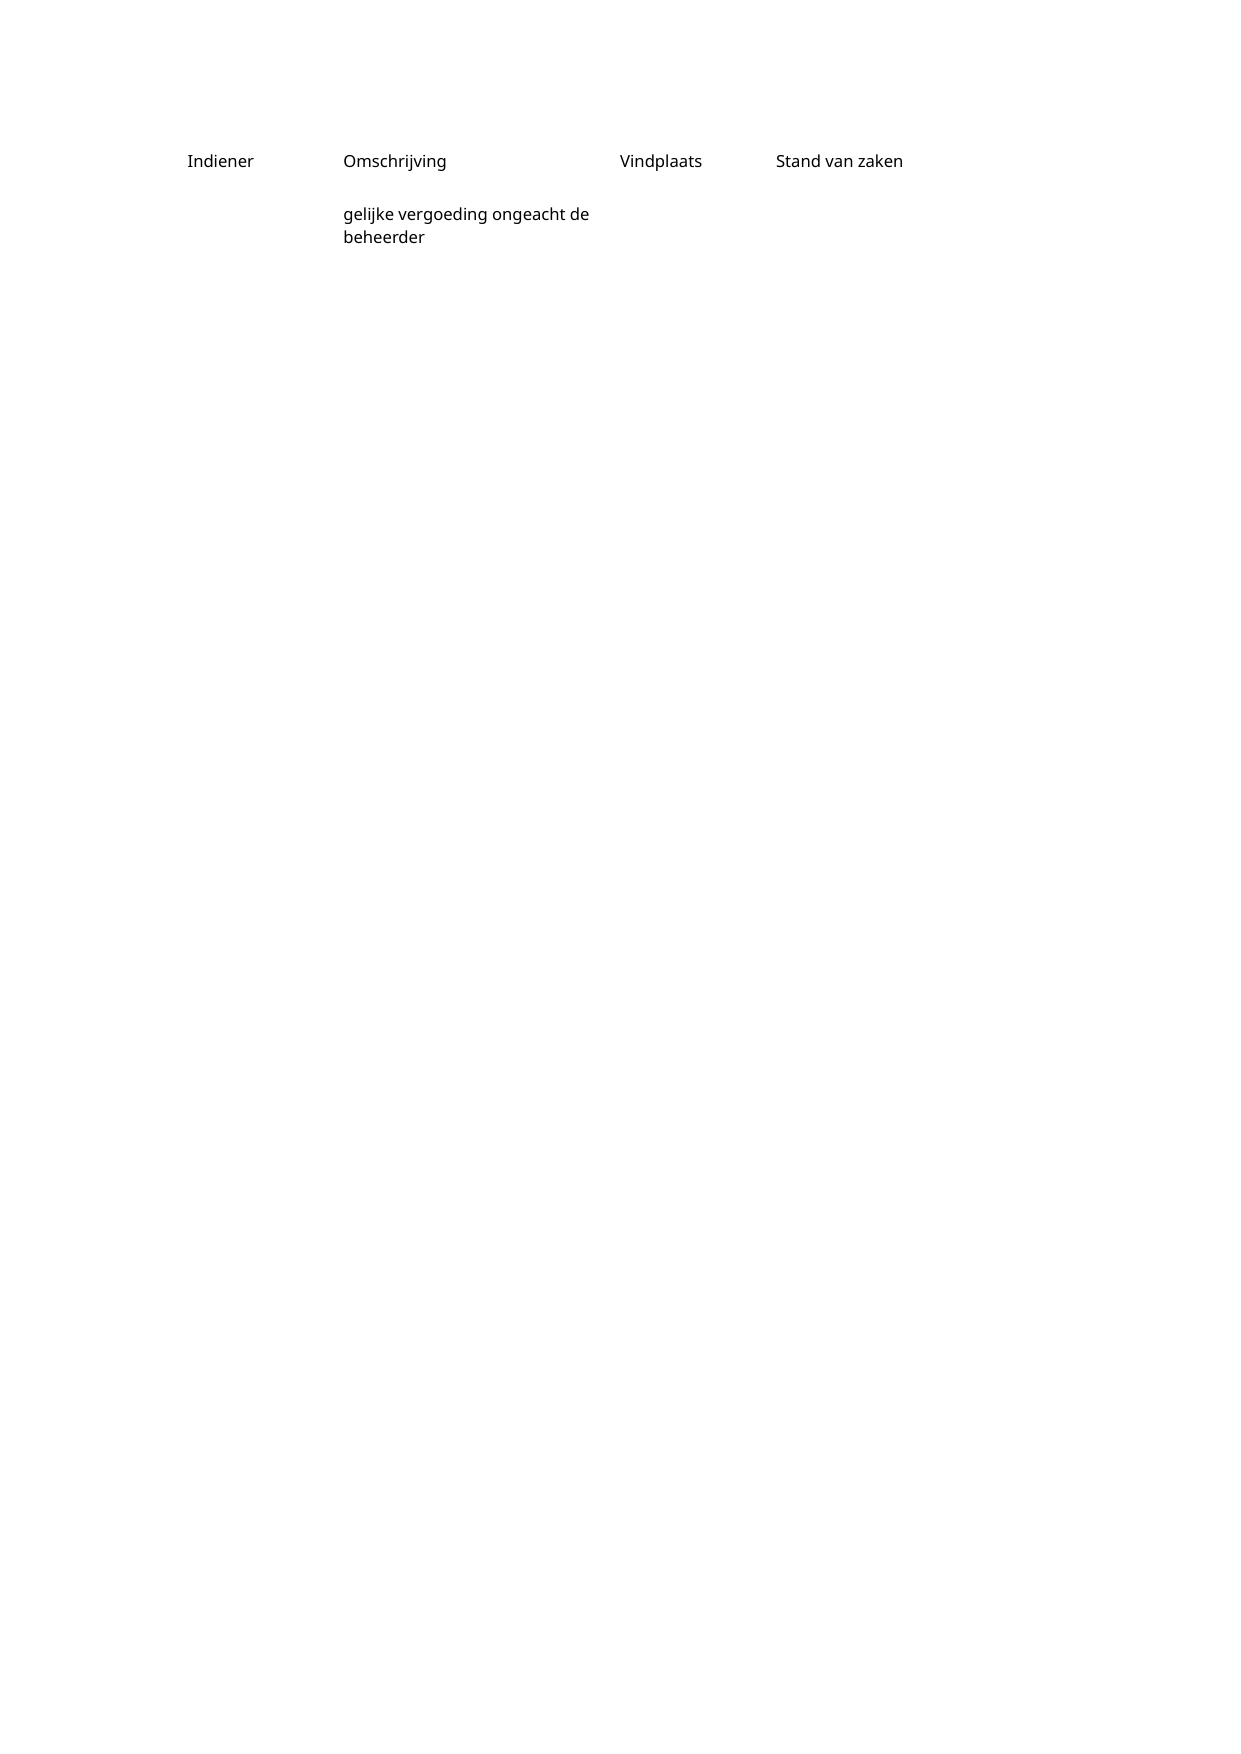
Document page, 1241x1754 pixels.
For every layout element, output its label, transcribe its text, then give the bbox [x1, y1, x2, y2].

table_header Vindplaats [620, 150, 776, 203]
table_cell [188, 203, 343, 278]
table_header Stand van zaken [776, 150, 1053, 203]
table_cell [776, 203, 1053, 278]
table_header Indiener [188, 150, 343, 203]
table_header Omschrijving [343, 150, 620, 203]
table_cell [620, 203, 776, 278]
table_cell gelijke vergoeding ongeacht de beheerder [343, 203, 620, 278]
